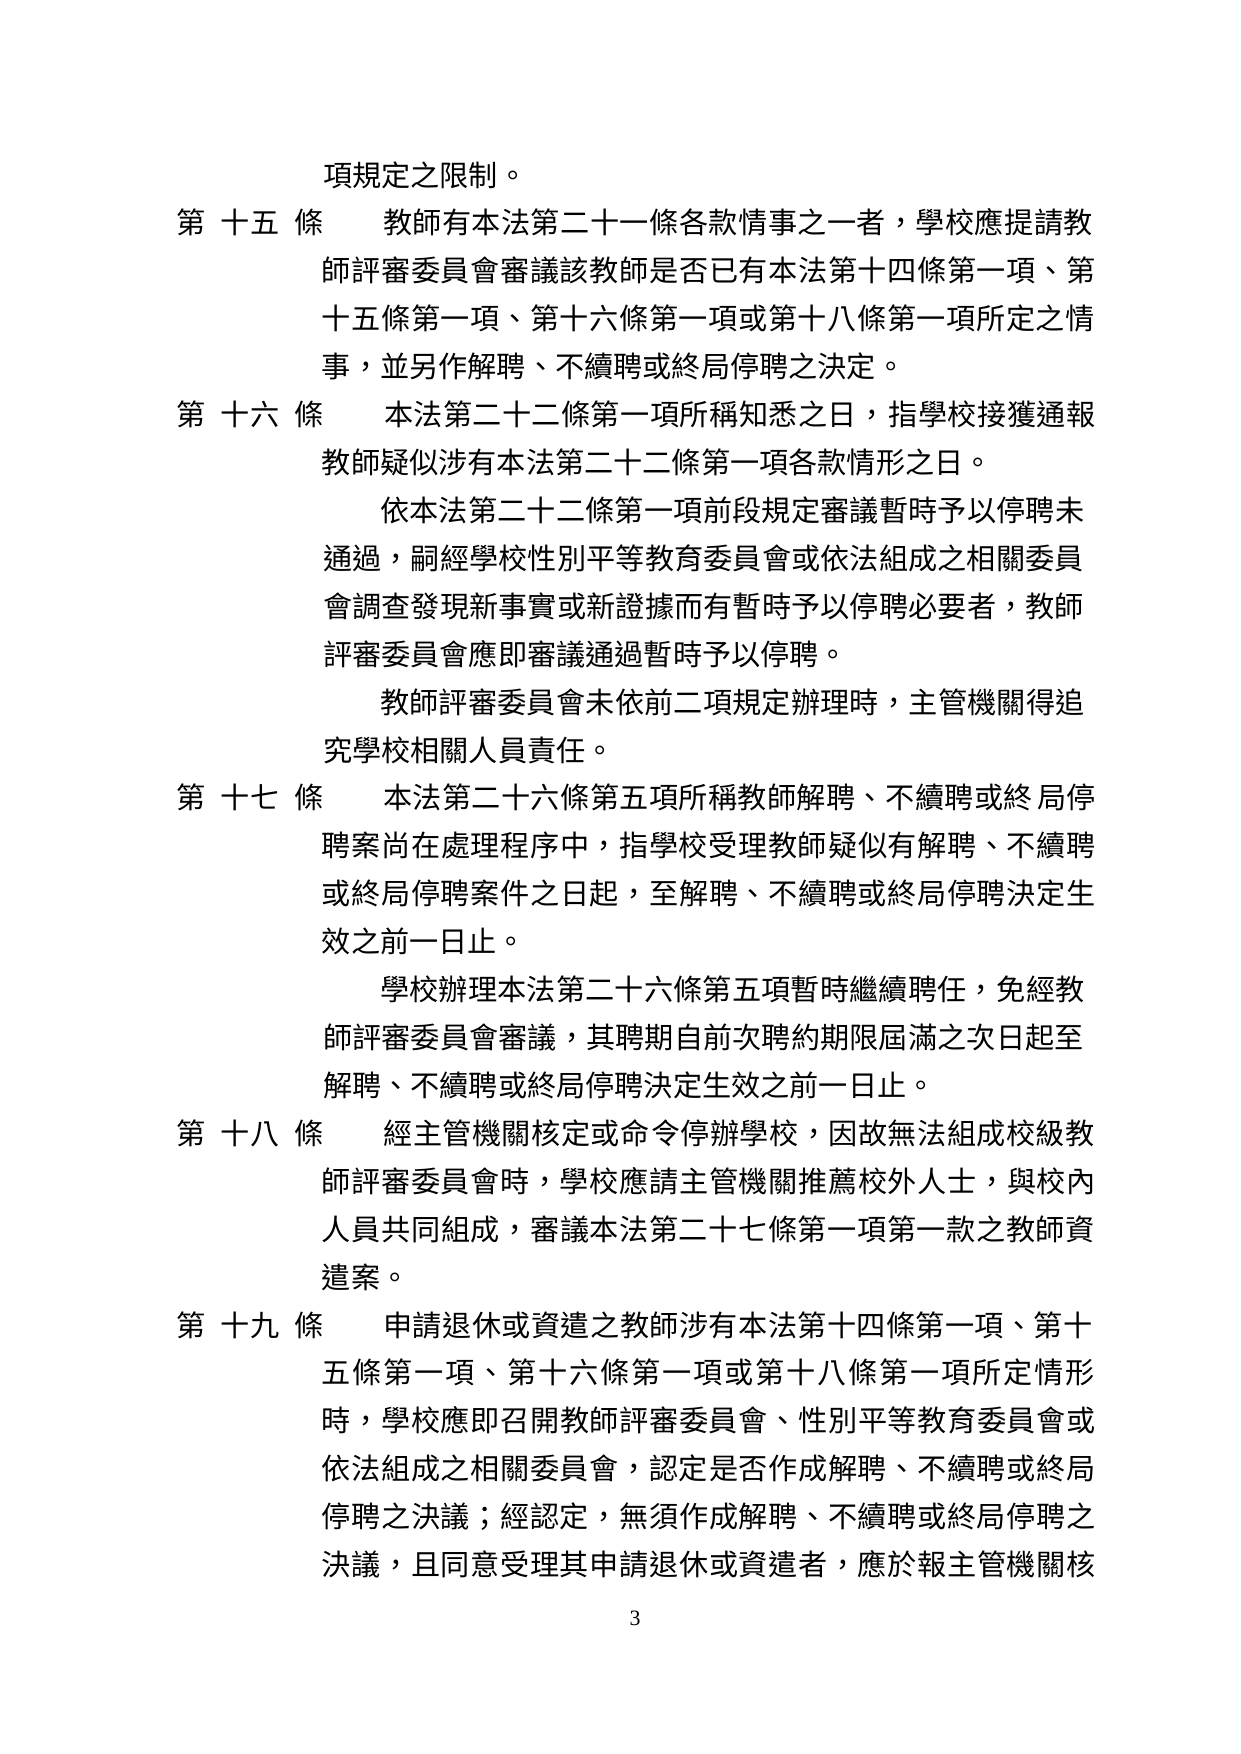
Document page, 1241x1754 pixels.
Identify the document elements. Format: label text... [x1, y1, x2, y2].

text 項規定之限制。 [323, 148, 1084, 196]
text 第 十六 條 本法第二十二條第一項所稱知悉之日，指學校接獲通報教師疑似涉有本法第二十二條第一項各款情形之日。 [176, 387, 1096, 483]
text 第 十八 條 經主管機關核定或命令停辦學校，因故無法組成校級教師評審委員會時，學校應請主管機關推薦校外人士，與校內人員共同組成，審議本法第二十七條第一項第一款之教師資遣案。 [176, 1106, 1096, 1298]
text 學校辦理本法第二十六條第五項暫時繼續聘任，免經教師評審委員會審議，其聘期自前次聘約期限屆滿之次日起至解聘、不續聘或終局停聘決定生效之前一日止。 [323, 962, 1084, 1106]
text 第 十五 條 教師有本法第二十一條各款情事之一者，學校應提請教師評審委員會審議該教師是否已有本法第十四條第一項、第十五條第一項、第十六條第一項或第十八條第一項所定之情事，並另作解聘、不續聘或終局停聘之決定。 [176, 196, 1096, 387]
text 教師評審委員會未依前二項規定辦理時，主管機關得追究學校相關人員責任。 [323, 675, 1084, 771]
text 第 十七 條 本法第二十六條第五項所稱教師解聘、不續聘或終局停聘案尚在處理程序中，指學校受理教師疑似有解聘、不續聘或終局停聘案件之日起，至解聘、不續聘或終局停聘決定生效之前一日止。 [176, 771, 1096, 962]
text 第 十九 條 申請退休或資遣之教師涉有本法第十四條第一項、第十五條第一項、第十六條第一項或第十八條第一項所定情形時，學校應即召開教師評審委員會、性別平等教育委員會或依法組成之相關委員會，認定是否作成解聘、不續聘或終局停聘之決議；經認定，無須作成解聘、不續聘或終局停聘之決議，且同意受理其申請退休或資遣者，應於報主管機關核 [176, 1298, 1096, 1585]
text 依本法第二十二條第一項前段規定審議暫時予以停聘未通過，嗣經學校性別平等教育委員會或依法組成之相關委員會調查發現新事實或新證據而有暫時予以停聘必要者，教師評審委員會應即審議通過暫時予以停聘。 [323, 483, 1084, 675]
